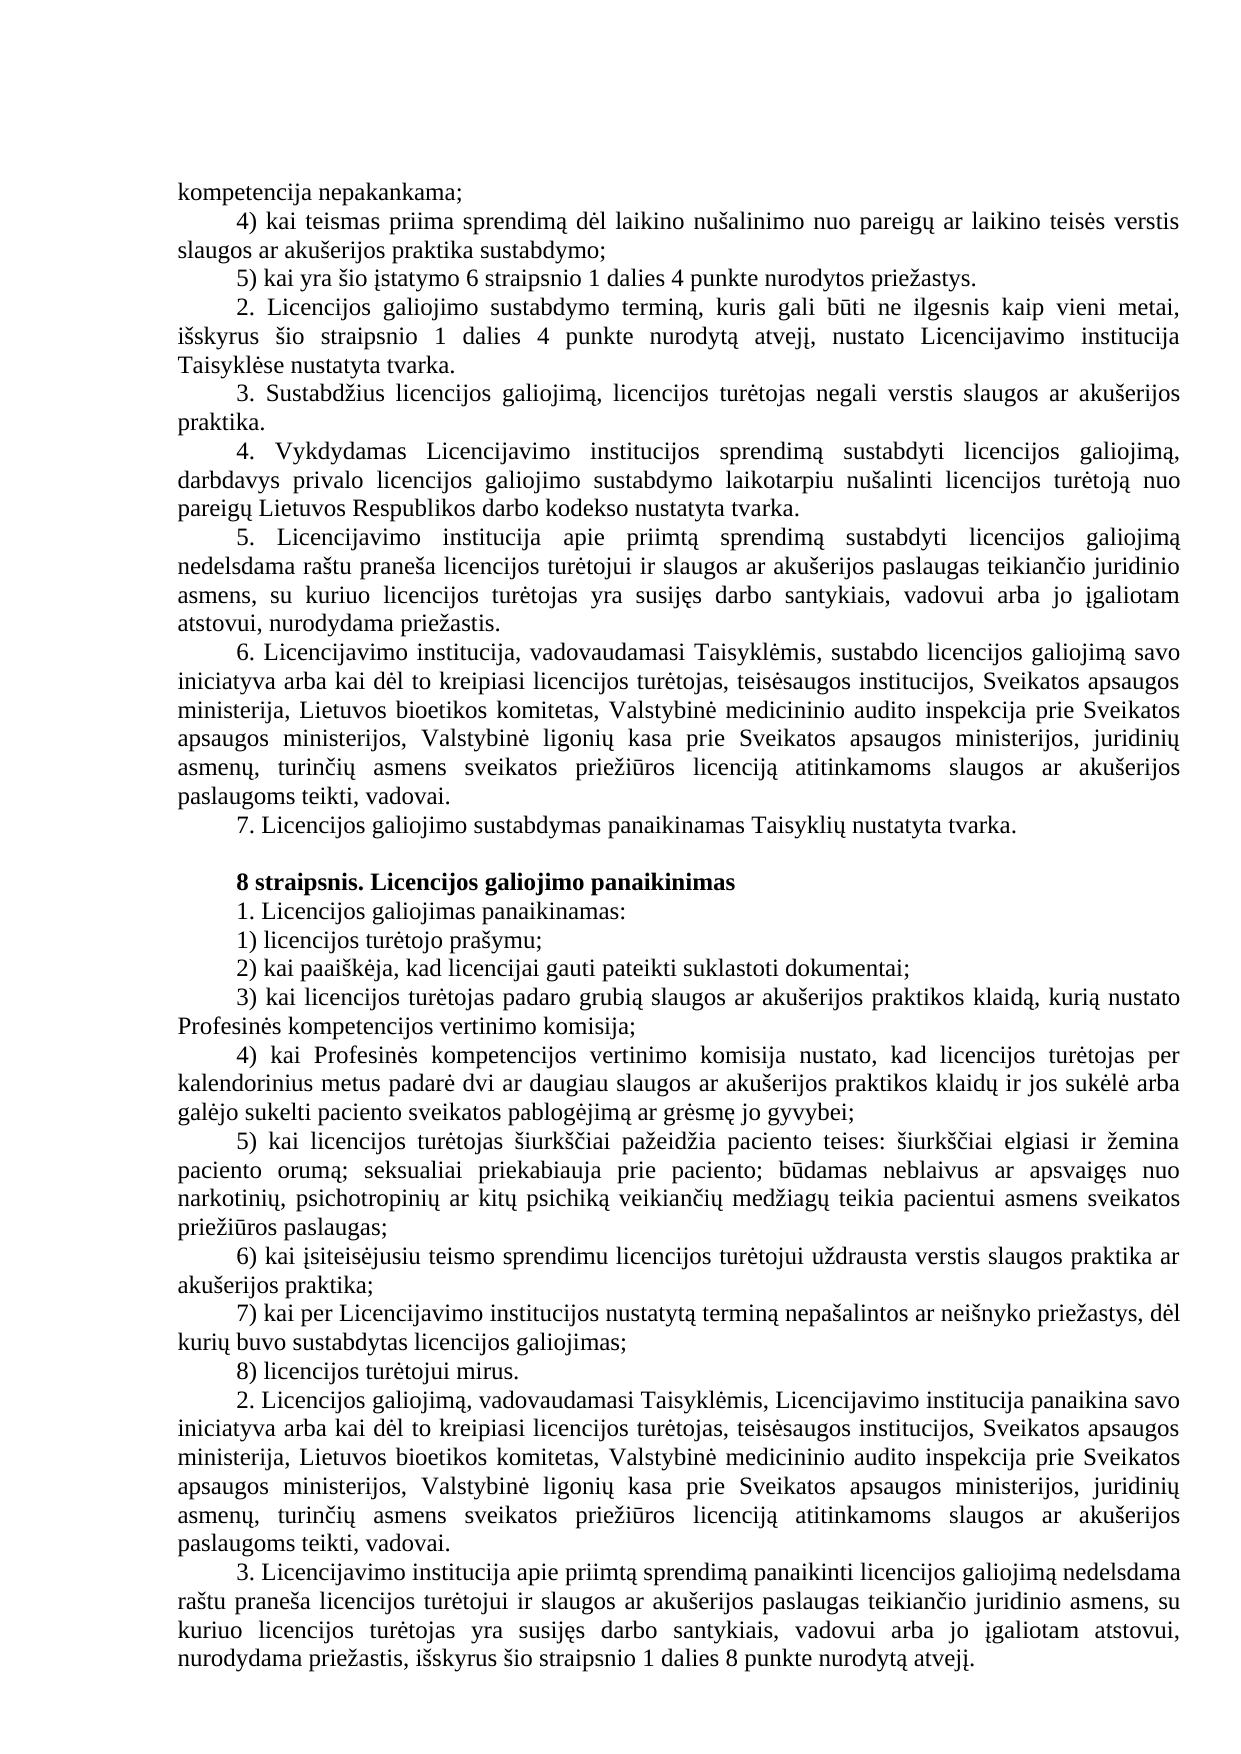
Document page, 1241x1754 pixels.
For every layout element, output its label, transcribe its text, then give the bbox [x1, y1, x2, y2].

text 1) licencijos turėtojo prašymu; [177, 925, 1181, 953]
text 4) kai teismas priima sprendimą dėl laikino nušalinimo nuo pareigų ar laikino teisės verstis slaugos ar akušerijos praktika sustabdymo; [177, 206, 1181, 263]
text 8 straipsnis. Licencijos galiojimo panaikinimas [177, 867, 1181, 896]
text 4) kai Profesinės kompetencijos vertinimo komisija nustato, kad licencijos turėtojas per kalendorinius metus padarė dvi ar daugiau slaugos ar akušerijos praktikos klaidų ir jos sukėlė arba galėjo sukelti paciento sveikatos pablogėjimą ar grėsmę jo gyvybei; [177, 1040, 1181, 1126]
text 3) kai licencijos turėtojas padaro grubią slaugos ar akušerijos praktikos klaidą, kurią nustato Profesinės kompetencijos vertinimo komisija; [177, 982, 1181, 1040]
text 4. Vykdydamas Licencijavimo institucijos sprendimą sustabdyti licencijos galiojimą, darbdavys privalo licencijos galiojimo sustabdymo laikotarpiu nušalinti licencijos turėtoją nuo pareigų Lietuvos Respublikos darbo kodekso nustatyta tvarka. [177, 436, 1181, 522]
text 1. Licencijos galiojimas panaikinamas: [177, 896, 1181, 925]
text 2. Licencijos galiojimo sustabdymo terminą, kuris gali būti ne ilgesnis kaip vieni metai, išskyrus šio straipsnio 1 dalies 4 punkte nurodytą atvejį, nustato Licencijavimo institucija Taisyklėse nustatyta tvarka. [177, 292, 1181, 378]
text 6. Licencijavimo institucija, vadovaudamasi Taisyklėmis, sustabdo licencijos galiojimą savo iniciatyva arba kai dėl to kreipiasi licencijos turėtojas, teisėsaugos institucijos, Sveikatos apsaugos ministerija, Lietuvos bioetikos komitetas, Valstybinė medicininio audito inspekcija prie Sveikatos apsaugos ministerijos, Valstybinė ligonių kasa prie Sveikatos apsaugos ministerijos, juridinių asmenų, turinčių asmens sveikatos priežiūros licenciją atitinkamoms slaugos ar akušerijos paslaugoms teikti, vadovai. [177, 637, 1181, 810]
text 2) kai paaiškėja, kad licencijai gauti pateikti suklastoti dokumentai; [177, 953, 1181, 982]
text 3. Licencijavimo institucija apie priimtą sprendimą panaikinti licencijos galiojimą nedelsdama raštu praneša licencijos turėtojui ir slaugos ar akušerijos paslaugas teikiančio juridinio asmens, su kuriuo licencijos turėtojas yra susijęs darbo santykiais, vadovui arba jo įgaliotam atstovui, nurodydama priežastis, išskyrus šio straipsnio 1 dalies 8 punkte nurodytą atvejį. [177, 1557, 1181, 1672]
text 3. Sustabdžius licencijos galiojimą, licencijos turėtojas negali verstis slaugos ar akušerijos praktika. [177, 378, 1181, 436]
text 6) kai įsiteisėjusiu teismo sprendimu licencijos turėtojui uždrausta verstis slaugos praktika ar akušerijos praktika; [177, 1241, 1181, 1298]
text 5) kai yra šio įstatymo 6 straipsnio 1 dalies 4 punkte nurodytos priežastys. [177, 263, 1181, 292]
text 5) kai licencijos turėtojas šiurkščiai pažeidžia paciento teises: šiurkščiai elgiasi ir žemina paciento orumą; seksualiai priekabiauja prie paciento; būdamas neblaivus ar apsvaigęs nuo narkotinių, psichotropinių ar kitų psichiką veikiančių medžiagų teikia pacientui asmens sveikatos priežiūros paslaugas; [177, 1126, 1181, 1241]
text 7. Licencijos galiojimo sustabdymas panaikinamas Taisyklių nustatyta tvarka. [177, 810, 1181, 838]
text 2. Licencijos galiojimą, vadovaudamasi Taisyklėmis, Licencijavimo institucija panaikina savo iniciatyva arba kai dėl to kreipiasi licencijos turėtojas, teisėsaugos institucijos, Sveikatos apsaugos ministerija, Lietuvos bioetikos komitetas, Valstybinė medicininio audito inspekcija prie Sveikatos apsaugos ministerijos, Valstybinė ligonių kasa prie Sveikatos apsaugos ministerijos, juridinių asmenų, turinčių asmens sveikatos priežiūros licenciją atitinkamoms slaugos ar akušerijos paslaugoms teikti, vadovai. [177, 1385, 1181, 1557]
text kompetencija nepakankama; [177, 177, 1181, 206]
text 5. Licencijavimo institucija apie priimtą sprendimą sustabdyti licencijos galiojimą nedelsdama raštu praneša licencijos turėtojui ir slaugos ar akušerijos paslaugas teikiančio juridinio asmens, su kuriuo licencijos turėtojas yra susijęs darbo santykiais, vadovui arba jo įgaliotam atstovui, nurodydama priežastis. [177, 522, 1181, 637]
text 8) licencijos turėtojui mirus. [177, 1356, 1181, 1385]
text 7) kai per Licencijavimo institucijos nustatytą terminą nepašalintos ar neišnyko priežastys, dėl kurių buvo sustabdytas licencijos galiojimas; [177, 1298, 1181, 1356]
